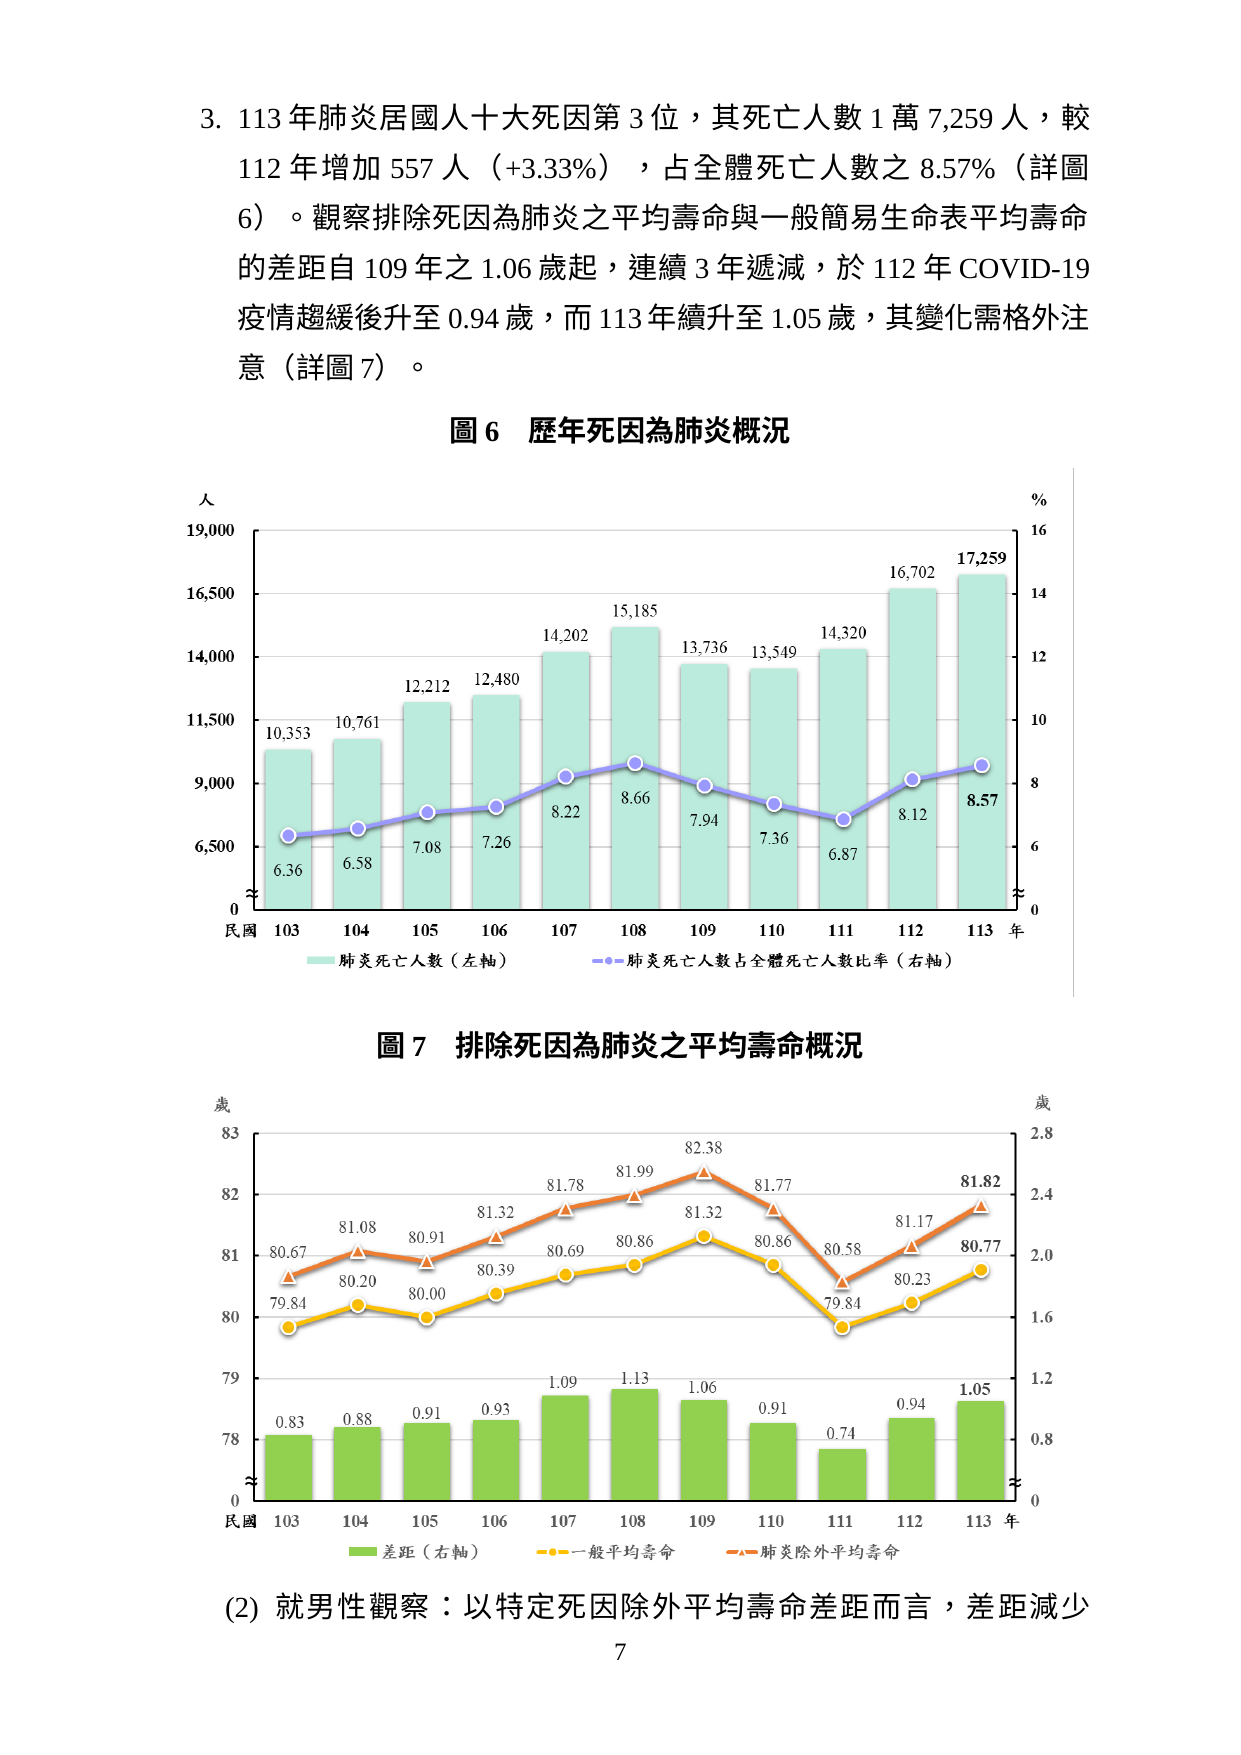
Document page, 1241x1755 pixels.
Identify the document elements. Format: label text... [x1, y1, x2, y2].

text 圖6 歷年死因為肺炎概況 [150, 401, 1090, 451]
text 圖7 排除死因為肺炎之平均壽命概況 [150, 1022, 1090, 1064]
list 113年肺炎居國人十大死因第3位，其死亡人數1萬7,259人，較112年增加557人（+3.33%），占全體死亡人數之8.57%（詳圖6）。觀察排除死因為肺炎之平均壽命與一般簡易生命表平均壽命的差距自109年之1.06歲起，連續3年遞減，於112年COVID-19疫情趨緩後升至0.94歲，而113年續升至1.05歲，其變化需格外注意（詳圖7）。 [200, 89, 1090, 389]
list 就男性觀察：以特定死因除外平均壽命差距而言，差距減少 [225, 1577, 1090, 1627]
